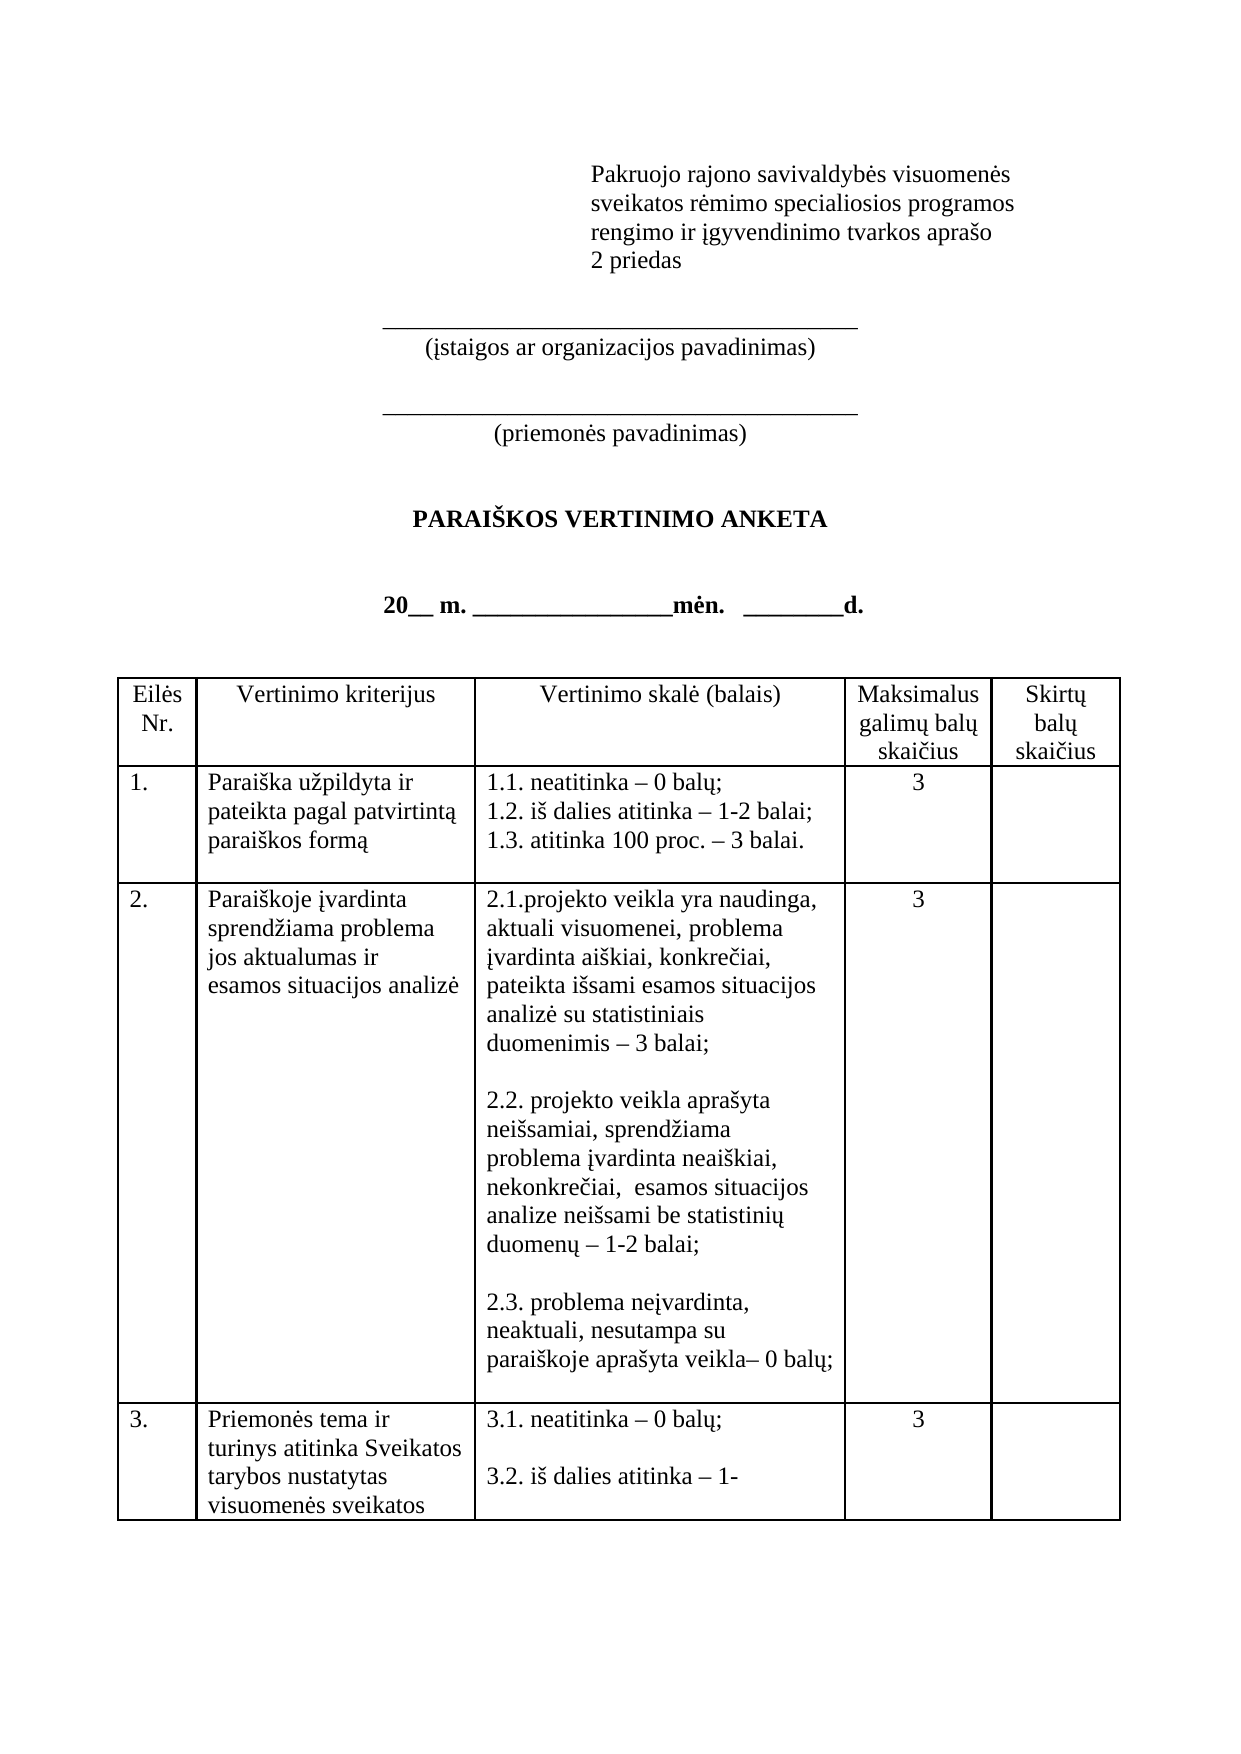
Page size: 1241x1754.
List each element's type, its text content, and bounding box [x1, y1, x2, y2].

table_header Eilės Nr. [119, 679, 195, 765]
table_cell Paraiškoje įvardinta sprendžiama problema jos aktualumas ir esamos situacijos analizė [198, 884, 474, 1402]
text 2 priedas [118, 246, 1122, 274]
table_cell [993, 884, 1119, 1402]
text rengimo ir įgyvendinimo tvarkos aprašo [118, 217, 1122, 246]
table_header Skirtų balų skaičius [993, 679, 1119, 765]
table_cell [993, 767, 1119, 882]
text PARAIŠKOS VERTINIMO ANKETA [118, 504, 1122, 533]
text sveikatos rėmimo specialiosios programos [118, 188, 1122, 217]
text 20__ m. ________________mėn. ________d. [118, 591, 1122, 619]
table_cell Paraiška užpildyta ir pateikta pagal patvirtintą paraiškos formą [198, 767, 474, 882]
table_cell 3 [846, 884, 990, 1402]
text ______________________________________ [118, 303, 1122, 332]
table_header Vertinimo skalė (balais) [476, 679, 844, 765]
table_header Vertinimo kriterijus [198, 679, 474, 765]
table_cell [993, 1404, 1119, 1519]
table_cell 3 [846, 1404, 990, 1519]
table_cell 2. [119, 884, 195, 1402]
table_cell 3.1. neatitinka – 0 balų; 3.2. iš dalies atitinka – 1- [476, 1404, 844, 1519]
text Pakruojo rajono savivaldybės visuomenės [118, 159, 1122, 188]
table_header Maksimalus galimų balų skaičius [846, 679, 990, 765]
text (priemonės pavadinimas) [118, 418, 1122, 447]
table_cell 1.1. neatitinka – 0 balų; 1.2. iš dalies atitinka – 1-2 balai; 1.3. atitinka 100 proc. – 3 balai. [476, 767, 844, 882]
table_cell 1. [119, 767, 195, 882]
table_cell Priemonės tema ir turinys atitinka Sveikatos tarybos nustatytas visuomenės sveikatos [198, 1404, 474, 1519]
table_cell 2.1.projekto veikla yra naudinga, aktuali visuomenei, problema įvardinta aiškiai, konkrečiai, pateikta išsami esamos situacijos analizė su statistiniais duomenimis – 3 balai; 2.2. projekto veikla aprašyta neišsamiai, sprendžiama problema įvardinta neaiškiai, nekonkrečiai, esamos situacijos analize neišsami be statistinių duomenų – 1-2 balai; 2.3. problema neįvardinta, neaktuali, nesutampa su paraiškoje aprašyta veikla– 0 balų; [476, 884, 844, 1402]
text ______________________________________ [118, 389, 1122, 418]
table_cell 3. [119, 1404, 195, 1519]
table_cell 3 [846, 767, 990, 882]
text (įstaigos ar organizacijos pavadinimas) [118, 332, 1122, 361]
